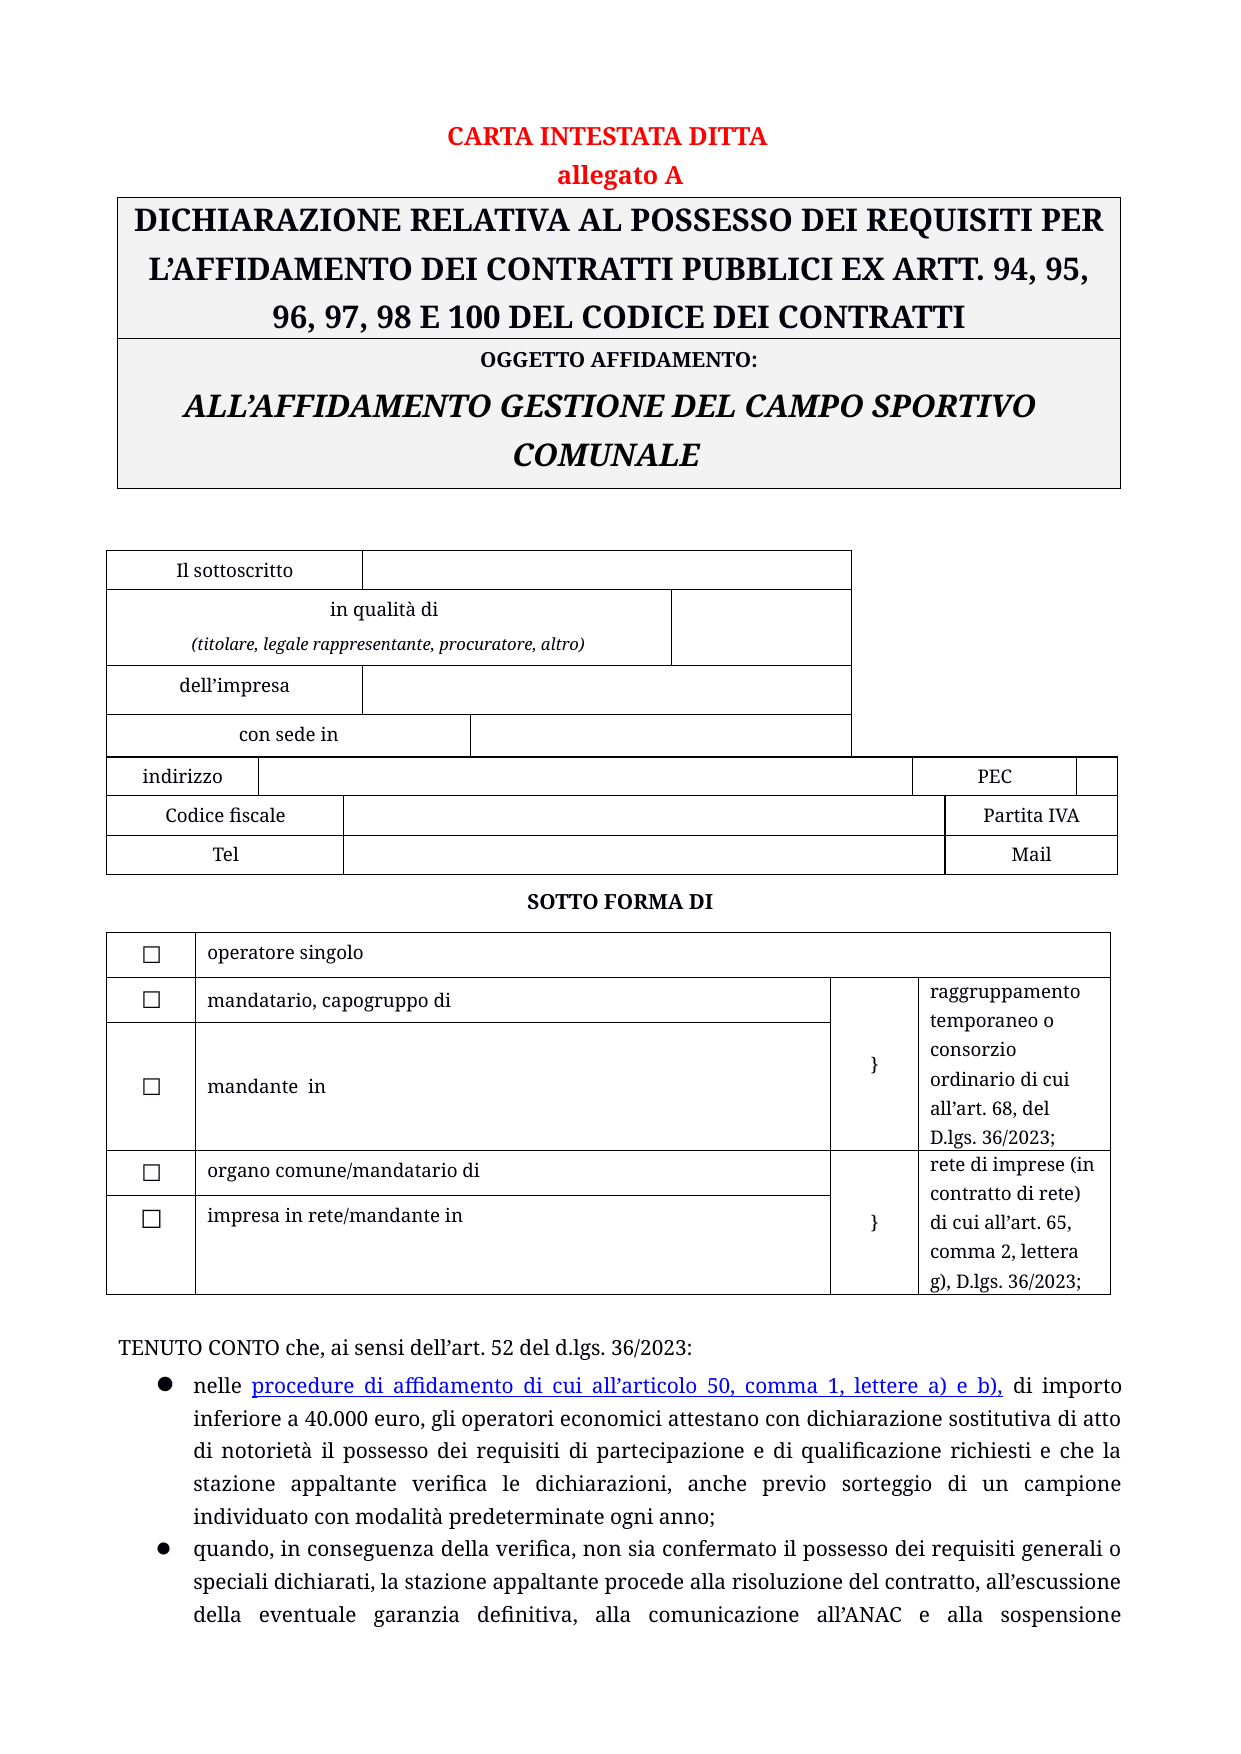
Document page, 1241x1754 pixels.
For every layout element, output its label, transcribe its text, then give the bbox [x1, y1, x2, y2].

table_cell impresa in rete/mandante in [196, 1196, 830, 1293]
table_cell dell’impresa [107, 666, 362, 714]
table_cell [852, 714, 1118, 756]
table_header Il sottoscritto [107, 551, 362, 589]
text TENUTO CONTO che, ai sensi dell’art. 52 del d.lgs. 36/2023: [118, 1333, 1122, 1361]
table_cell Partita IVA [946, 796, 1117, 834]
table_cell ☐ [107, 1196, 195, 1293]
table_cell [259, 758, 912, 795]
table_cell Mail [946, 836, 1117, 873]
table_header operatore singolo [196, 933, 1110, 977]
table_cell ☐ [107, 1151, 195, 1195]
table_cell ☐ [107, 978, 195, 1022]
table_header ☐ [107, 933, 195, 977]
table_cell mandatario, capogruppo di [196, 978, 830, 1022]
table_cell Tel [107, 836, 343, 873]
text allegato A [118, 157, 1122, 191]
table_cell [471, 715, 851, 756]
list quando, in conseguenza della verifica, non sia confermato il possesso dei requisiti generali o speciali dichiarati, la stazione appaltante procede alla risoluzione del contratto, all’escussione della eventuale garanzia definitiva, alla comunicazione all’ANAC e alla sospensione [156, 1534, 1122, 1628]
text SOTTO FORMA DI [118, 887, 1122, 916]
table_cell [344, 796, 944, 834]
table_cell OGGETTO AFFIDAMENTO: ALL’AFFIDAMENTO GESTIONE DEL CAMPO SPORTIVO COMUNALE [118, 339, 1120, 488]
table_cell PEC [913, 758, 1076, 795]
table_header DICHIARAZIONE RELATIVA AL POSSESSO DEI REQUISITI PER L’AFFIDAMENTO DEI CONTRATTI PUBBLICI EX ARTT. 94, 95, 96, 97, 98 E 100 DEL CODICE DEI CONTRATTI [118, 198, 1120, 338]
table_cell Codice fiscale [107, 796, 343, 834]
table_cell } [831, 978, 918, 1150]
table_cell [852, 589, 1118, 665]
table_cell } [831, 1151, 918, 1293]
table_cell raggruppamento temporaneo o consorzio ordinario di cui all’art. 68, del D.lgs. 36/2023; [919, 978, 1110, 1150]
text CARTA INTESTATA DITTA [118, 118, 1122, 152]
table_cell [1077, 758, 1117, 795]
table_header [363, 551, 851, 589]
table_cell [852, 665, 1118, 714]
table_cell indirizzo [107, 758, 258, 795]
table_cell in qualità di (titolare, legale rappresentante, procuratore, altro) [107, 590, 671, 665]
table_cell [363, 666, 851, 714]
table_header [852, 550, 1118, 589]
table_cell organo comune/mandatario di [196, 1151, 830, 1195]
table_cell [672, 590, 851, 665]
table_cell ☐ [107, 1023, 195, 1150]
table_cell con sede in [107, 715, 470, 756]
table_cell [344, 836, 944, 873]
table_cell mandante in [196, 1023, 830, 1150]
list nelle procedure di affidamento di cui all’articolo 50, comma 1, lettere a) e b), di importo inferiore a 40.000 euro, gli operatori economici attestano con dichiarazione sostitutiva di atto di notorietà il possesso dei requisiti di partecipazione e di qualificazione richiesti e che la stazione appaltante verifica le dichiarazioni, anche previo sorteggio di un campione individuato con modalità predeterminate ogni anno; [156, 1371, 1122, 1530]
table_cell rete di imprese (in contratto di rete) di cui all’art. 65, comma 2, lettera g), D.lgs. 36/2023; [919, 1151, 1110, 1293]
